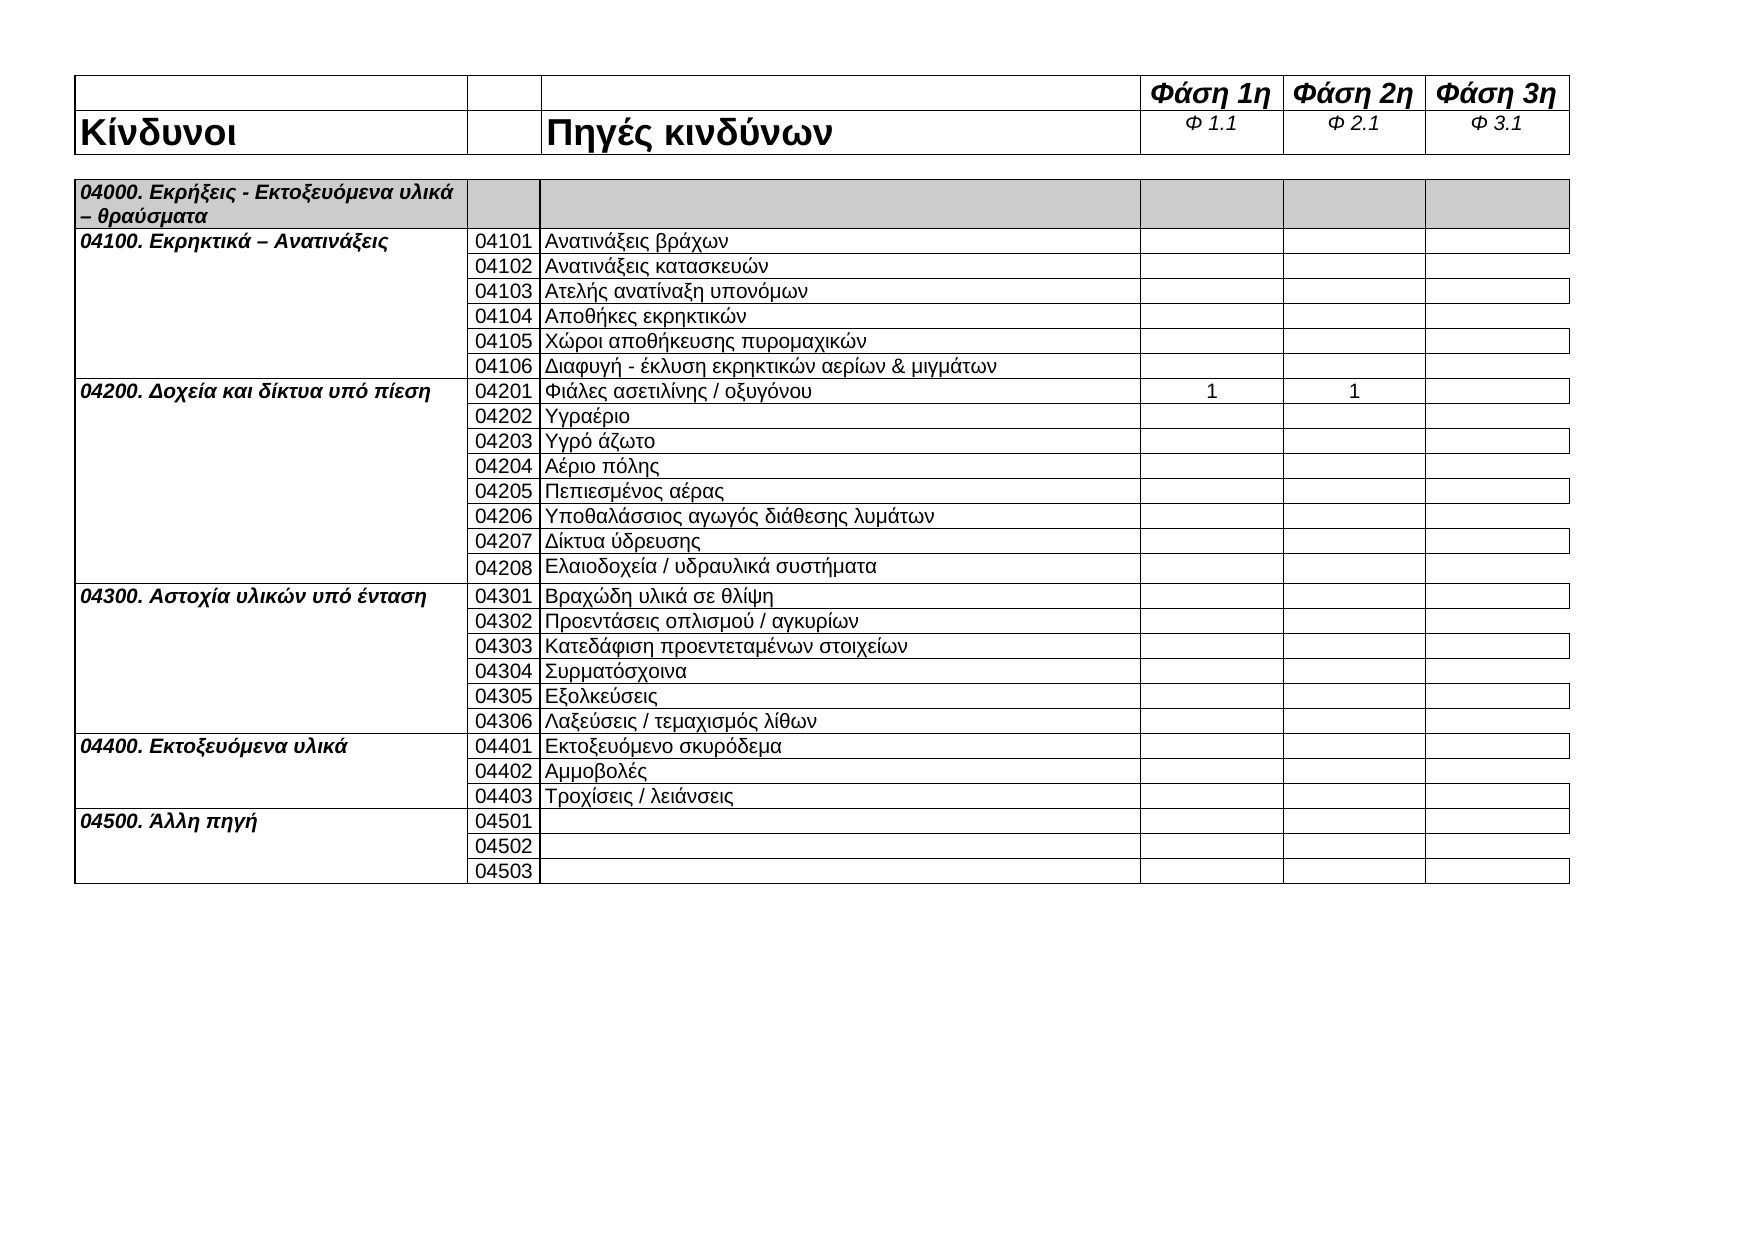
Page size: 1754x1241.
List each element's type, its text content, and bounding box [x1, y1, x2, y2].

table_header [76, 76, 467, 109]
table_cell [1426, 684, 1569, 707]
table_cell 04503 [468, 859, 539, 882]
table_cell Λαξεύσεις / τεμαχισμός λίθων [541, 709, 1140, 732]
table_cell 04105 [468, 329, 539, 353]
table_cell [1141, 809, 1283, 832]
table_cell 04403 [468, 784, 539, 807]
table_cell [1141, 684, 1283, 707]
table_cell Κίνδυνοι [76, 111, 467, 154]
table_cell [1141, 859, 1283, 882]
table_cell Φιάλες ασετιλίνης / οξυγόνου [541, 379, 1140, 403]
table_cell [1426, 404, 1569, 428]
table_cell [1284, 354, 1425, 378]
table_cell 04402 [468, 759, 539, 782]
table_header Φάση 1η [1141, 76, 1283, 109]
table_cell [1141, 709, 1283, 732]
table_cell Τροχίσεις / λειάνσεις [541, 784, 1140, 807]
table_cell [1141, 454, 1283, 478]
table_cell 04104 [468, 304, 539, 328]
table_cell [1141, 404, 1283, 428]
table_cell 04102 [468, 254, 539, 278]
table_header [468, 180, 539, 228]
table_cell 1 [1141, 379, 1283, 403]
table_cell [1284, 504, 1425, 528]
table_cell [1284, 479, 1425, 503]
table_cell 04302 [468, 609, 539, 632]
table_cell 04203 [468, 429, 539, 453]
table_cell [1284, 404, 1425, 428]
table_cell [1426, 634, 1569, 657]
table_header [541, 180, 1140, 228]
table_cell Αποθήκες εκρηκτικών [541, 304, 1140, 328]
table_cell [1141, 354, 1283, 378]
table_cell [1426, 379, 1569, 403]
table_cell [1284, 859, 1425, 882]
table_header Φάση 3η [1426, 76, 1569, 109]
table_cell [1284, 709, 1425, 732]
table_cell [1141, 504, 1283, 528]
table_cell 04303 [468, 634, 539, 657]
table_cell [1426, 479, 1569, 503]
table_cell [1141, 784, 1283, 807]
table_cell [1284, 634, 1425, 657]
table_cell 04500. Άλλη πηγή [76, 809, 467, 882]
table_cell Φ 1.1 [1141, 111, 1283, 154]
table_cell [1141, 659, 1283, 682]
table_cell [1426, 529, 1569, 553]
table_cell 04502 [468, 834, 539, 857]
table_cell Υγραέριο [541, 404, 1140, 428]
table_cell Χώροι αποθήκευσης πυρομαχικών [541, 329, 1140, 353]
table_header [1141, 180, 1283, 228]
table_cell [1141, 254, 1283, 278]
table_cell Εξολκεύσεις [541, 684, 1140, 707]
table_cell [1141, 609, 1283, 632]
table_cell 04204 [468, 454, 539, 478]
table_cell [1426, 304, 1569, 328]
table_header Φάση 2η [1284, 76, 1425, 109]
table_cell Ατελής ανατίναξη υπονόμων [541, 279, 1140, 303]
table_cell [1141, 734, 1283, 757]
table_cell [1284, 784, 1425, 807]
table_cell 04106 [468, 354, 539, 378]
table_cell [1284, 429, 1425, 453]
table_cell 04306 [468, 709, 539, 732]
table_cell [1426, 859, 1569, 882]
table_cell [1141, 479, 1283, 503]
table_cell Συρματόσχοινα [541, 659, 1140, 682]
table_cell Ελαιοδοχεία / υδραυλικά συστήματα [541, 554, 1140, 582]
table_cell Κατεδάφιση προεντεταμένων στοιχείων [541, 634, 1140, 657]
table_cell Ανατινάξεις κατασκευών [541, 254, 1140, 278]
table_cell [1426, 504, 1569, 528]
table_cell Αέριο πόλης [541, 454, 1140, 478]
table_cell [1284, 809, 1425, 832]
table_cell [541, 809, 1140, 832]
table_header [1284, 180, 1425, 228]
table_cell Διαφυγή - έκλυση εκρηκτικών αερίων & μιγμάτων [541, 354, 1140, 378]
table_cell [1426, 609, 1569, 632]
table_cell 04207 [468, 529, 539, 553]
table_cell [1426, 329, 1569, 353]
table_cell [1141, 759, 1283, 782]
table_cell 04103 [468, 279, 539, 303]
table_cell [1426, 454, 1569, 478]
table_cell [1426, 709, 1569, 732]
table_cell [1141, 529, 1283, 553]
table_cell [1141, 304, 1283, 328]
table_cell [468, 111, 541, 154]
table_cell Αμμοβολές [541, 759, 1140, 782]
table_cell [1284, 229, 1425, 253]
table_cell [1426, 254, 1569, 278]
table_cell 04100. Εκρηκτικά – Ανατινάξεις [76, 229, 467, 378]
table_cell Πεπιεσμένος αέρας [541, 479, 1140, 503]
table_cell [1141, 554, 1283, 582]
table_cell Φ 2.1 [1284, 111, 1425, 154]
table_cell [1426, 759, 1569, 782]
table_header 04000. Εκρήξεις - Εκτοξευόμενα υλικά – θραύσματα [76, 180, 467, 228]
table_cell [1284, 734, 1425, 757]
table_header [1426, 180, 1569, 228]
table_cell 04206 [468, 504, 539, 528]
table_cell [1284, 304, 1425, 328]
table_cell 04101 [468, 229, 539, 253]
table_cell [1141, 834, 1283, 857]
table_cell [1426, 834, 1569, 857]
table_cell [1141, 429, 1283, 453]
table_cell [541, 859, 1140, 882]
table_cell Υγρό άζωτο [541, 429, 1140, 453]
table_cell 04305 [468, 684, 539, 707]
table_cell [1284, 279, 1425, 303]
table_cell 04400. Εκτοξευόμενα υλικά [76, 734, 467, 807]
table_cell [1426, 229, 1569, 253]
table_cell [1141, 584, 1283, 607]
table_cell 04301 [468, 584, 539, 607]
table_cell 04300. Αστοχία υλικών υπό ένταση [76, 584, 467, 732]
table_cell 04208 [468, 554, 539, 582]
table_cell 04202 [468, 404, 539, 428]
table_header [542, 76, 1140, 109]
table_cell [1426, 279, 1569, 303]
table_cell [1284, 834, 1425, 857]
table_cell [1426, 809, 1569, 832]
table_cell 04401 [468, 734, 539, 757]
table_cell [541, 834, 1140, 857]
table_cell [1426, 554, 1569, 582]
table_cell 04304 [468, 659, 539, 682]
table_cell Βραχώδη υλικά σε θλίψη [541, 584, 1140, 607]
table_cell [1426, 429, 1569, 453]
table_cell Προεντάσεις οπλισμού / αγκυρίων [541, 609, 1140, 632]
table_cell [1284, 684, 1425, 707]
table_cell 1 [1284, 379, 1425, 403]
table_cell Υποθαλάσσιος αγωγός διάθεσης λυμάτων [541, 504, 1140, 528]
table_cell [1141, 634, 1283, 657]
table_cell 04205 [468, 479, 539, 503]
table_cell Ανατινάξεις βράχων [541, 229, 1140, 253]
table_cell Δίκτυα ύδρευσης [541, 529, 1140, 553]
table_cell [1141, 229, 1283, 253]
table_cell [1426, 659, 1569, 682]
table_cell 04200. Δοχεία και δίκτυα υπό πίεση [76, 379, 467, 582]
table_cell [1284, 609, 1425, 632]
table_cell [1426, 354, 1569, 378]
table_cell 04501 [468, 809, 539, 832]
table_cell [1284, 329, 1425, 353]
table_cell 04201 [468, 379, 539, 403]
table_cell [1284, 529, 1425, 553]
table_cell Εκτοξευόμενο σκυρόδεμα [541, 734, 1140, 757]
table_cell [1426, 734, 1569, 757]
table_cell Πηγές κινδύνων [542, 111, 1140, 154]
table_cell [1426, 584, 1569, 607]
table_cell [1284, 454, 1425, 478]
table_cell [1284, 584, 1425, 607]
table_header [468, 76, 541, 109]
table_cell [1284, 659, 1425, 682]
table_cell Φ 3.1 [1426, 111, 1569, 154]
table_cell [1284, 554, 1425, 582]
table_cell [1284, 254, 1425, 278]
table_cell [1141, 329, 1283, 353]
table_cell [1284, 759, 1425, 782]
table_cell [1141, 279, 1283, 303]
table_cell [1426, 784, 1569, 807]
